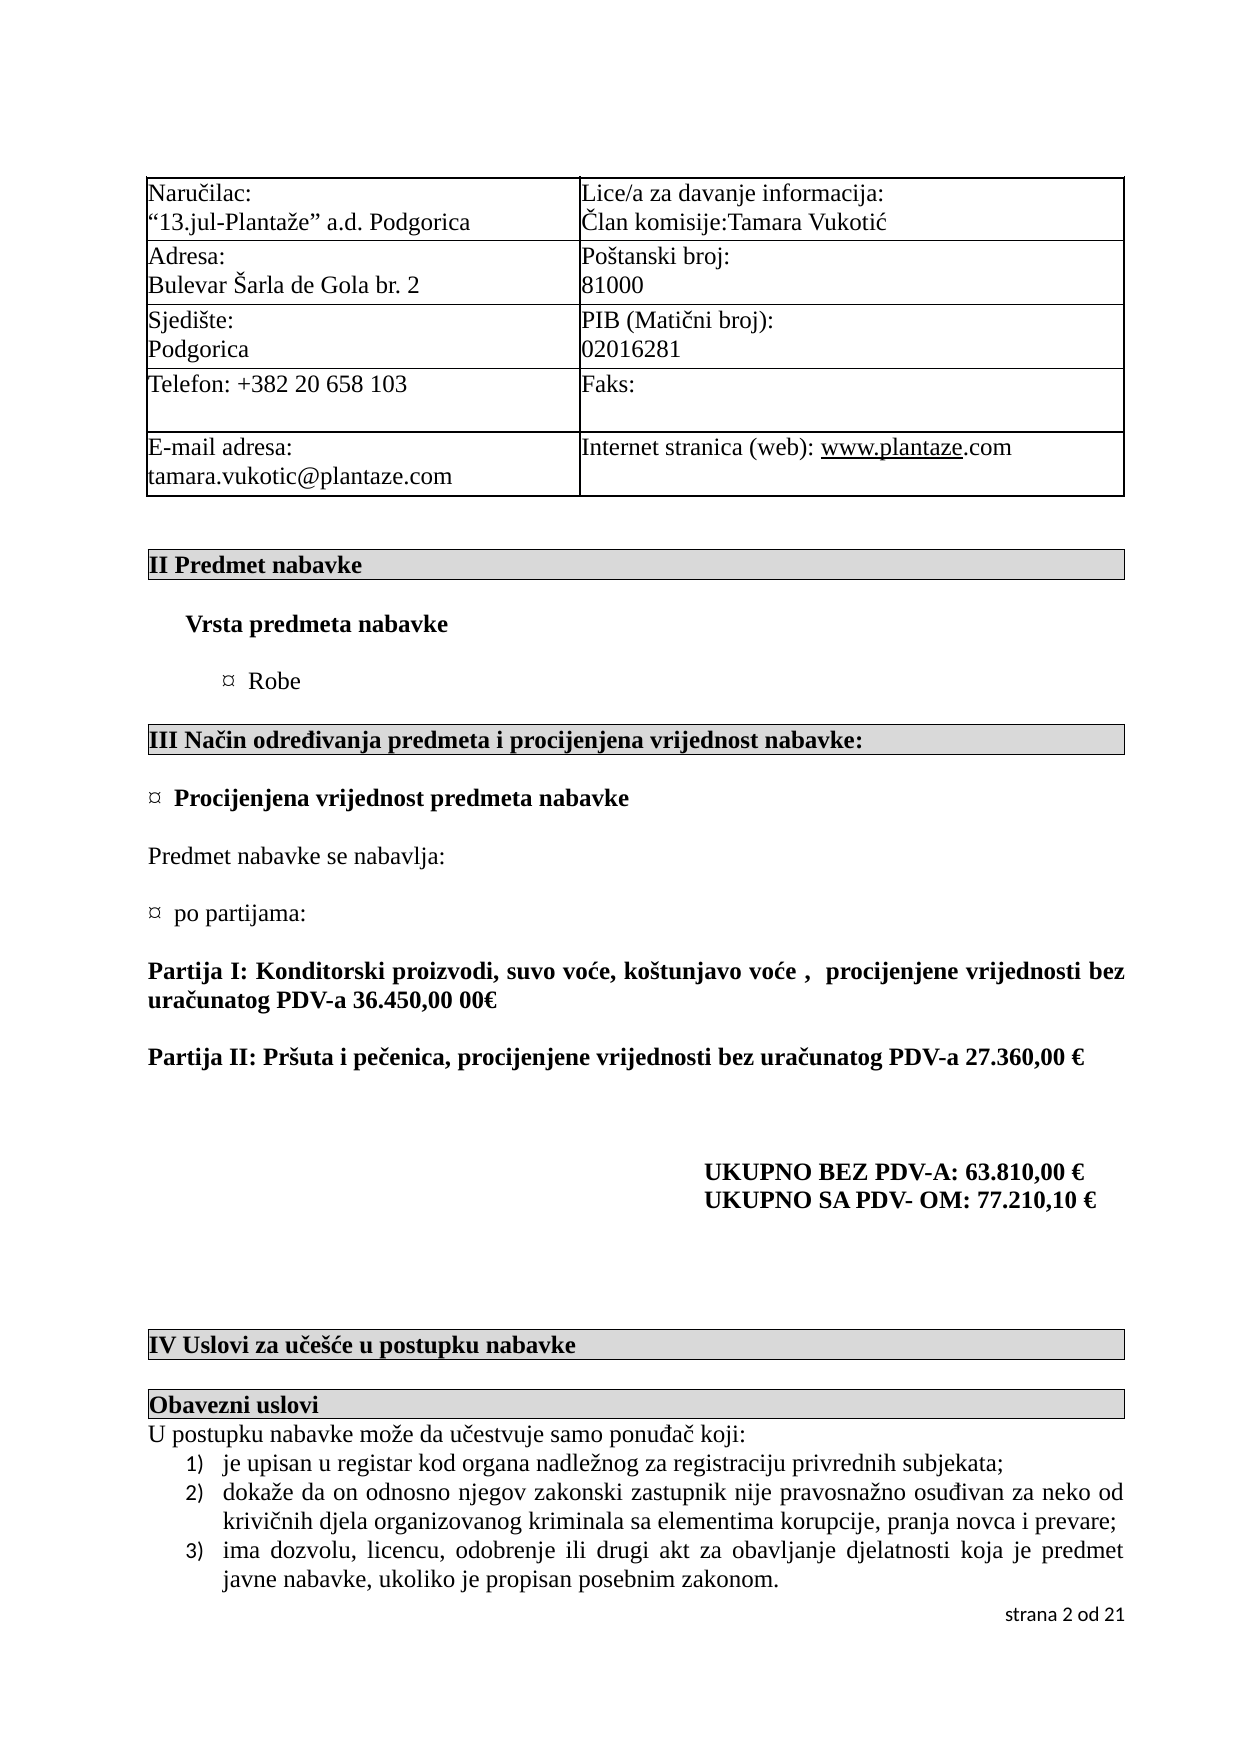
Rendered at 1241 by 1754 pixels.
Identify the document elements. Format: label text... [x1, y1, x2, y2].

text III Način određivanja predmeta i procijenjena vrijednost nabavke: [149, 725, 1124, 754]
text UKUPNO SA PDV- OM: 77.210,10 € [148, 1185, 1125, 1214]
table_header Naručilac: “13.jul-Plantaže” a.d. Podgorica [148, 179, 579, 240]
table_cell Telefon: +382 20 658 103 [148, 369, 579, 431]
list dokaže da on odnosno njegov zakonski zastupnik nije pravosnažno osuđivan za neko od krivičnih djela organizovanog kriminala sa elementima korupcije, pranja novca i prevare; [185, 1477, 1125, 1535]
table_header Lice/a za davanje informacija: Član komisije:Tamara Vukotić [581, 179, 1123, 240]
text IV Uslovi za učešće u postupku nabavke [149, 1330, 1124, 1359]
table_cell Sjedište: Podgorica [148, 305, 579, 368]
text Partija I: Konditorski proizvodi, suvo voće, koštunjavo voće , procijenjene vrijednosti bez uračunatog PDV-a 36.450,00 00€ [148, 956, 1125, 1013]
text U postupku nabavke može da učestvuje samo ponuđač koji: [148, 1419, 1125, 1448]
list je upisan u registar kod organa nadležnog za registraciju privrednih subjekata; [185, 1448, 1125, 1477]
text II Predmet nabavke [149, 550, 1124, 579]
table_cell Internet stranica (web): www.plantaze.com [581, 433, 1123, 495]
text  Robe [221, 666, 1125, 695]
text Obavezni uslovi [149, 1390, 1124, 1418]
text UKUPNO BEZ PDV-A: 63.810,00 € [148, 1157, 1125, 1185]
text Vrsta predmeta nabavke [185, 609, 1125, 638]
list ima dozvolu, licencu, odobrenje ili drugi akt za obavljanje djelatnosti koja je predmet javne nabavke, ukoliko je propisan posebnim zakonom. [185, 1535, 1125, 1593]
table_cell Adresa: Bulevar Šarla de Gola br. 2 [148, 241, 579, 304]
table_cell E-mail adresa: tamara.vukotic@plantaze.com [148, 433, 579, 495]
table_cell Poštanski broj: 81000 [581, 241, 1123, 304]
text Partija II: Pršuta i pečenica, procijenjene vrijednosti bez uračunatog PDV-a 27.360,00 € [148, 1042, 1125, 1071]
text  Procijenjena vrijednost predmeta nabavke [148, 783, 1125, 812]
text  po partijama: [148, 898, 1125, 927]
table_cell PIB (Matični broj): 02016281 [581, 305, 1123, 368]
text Predmet nabavke se nabavlja: [148, 841, 1125, 870]
table_cell Faks: [581, 369, 1123, 431]
